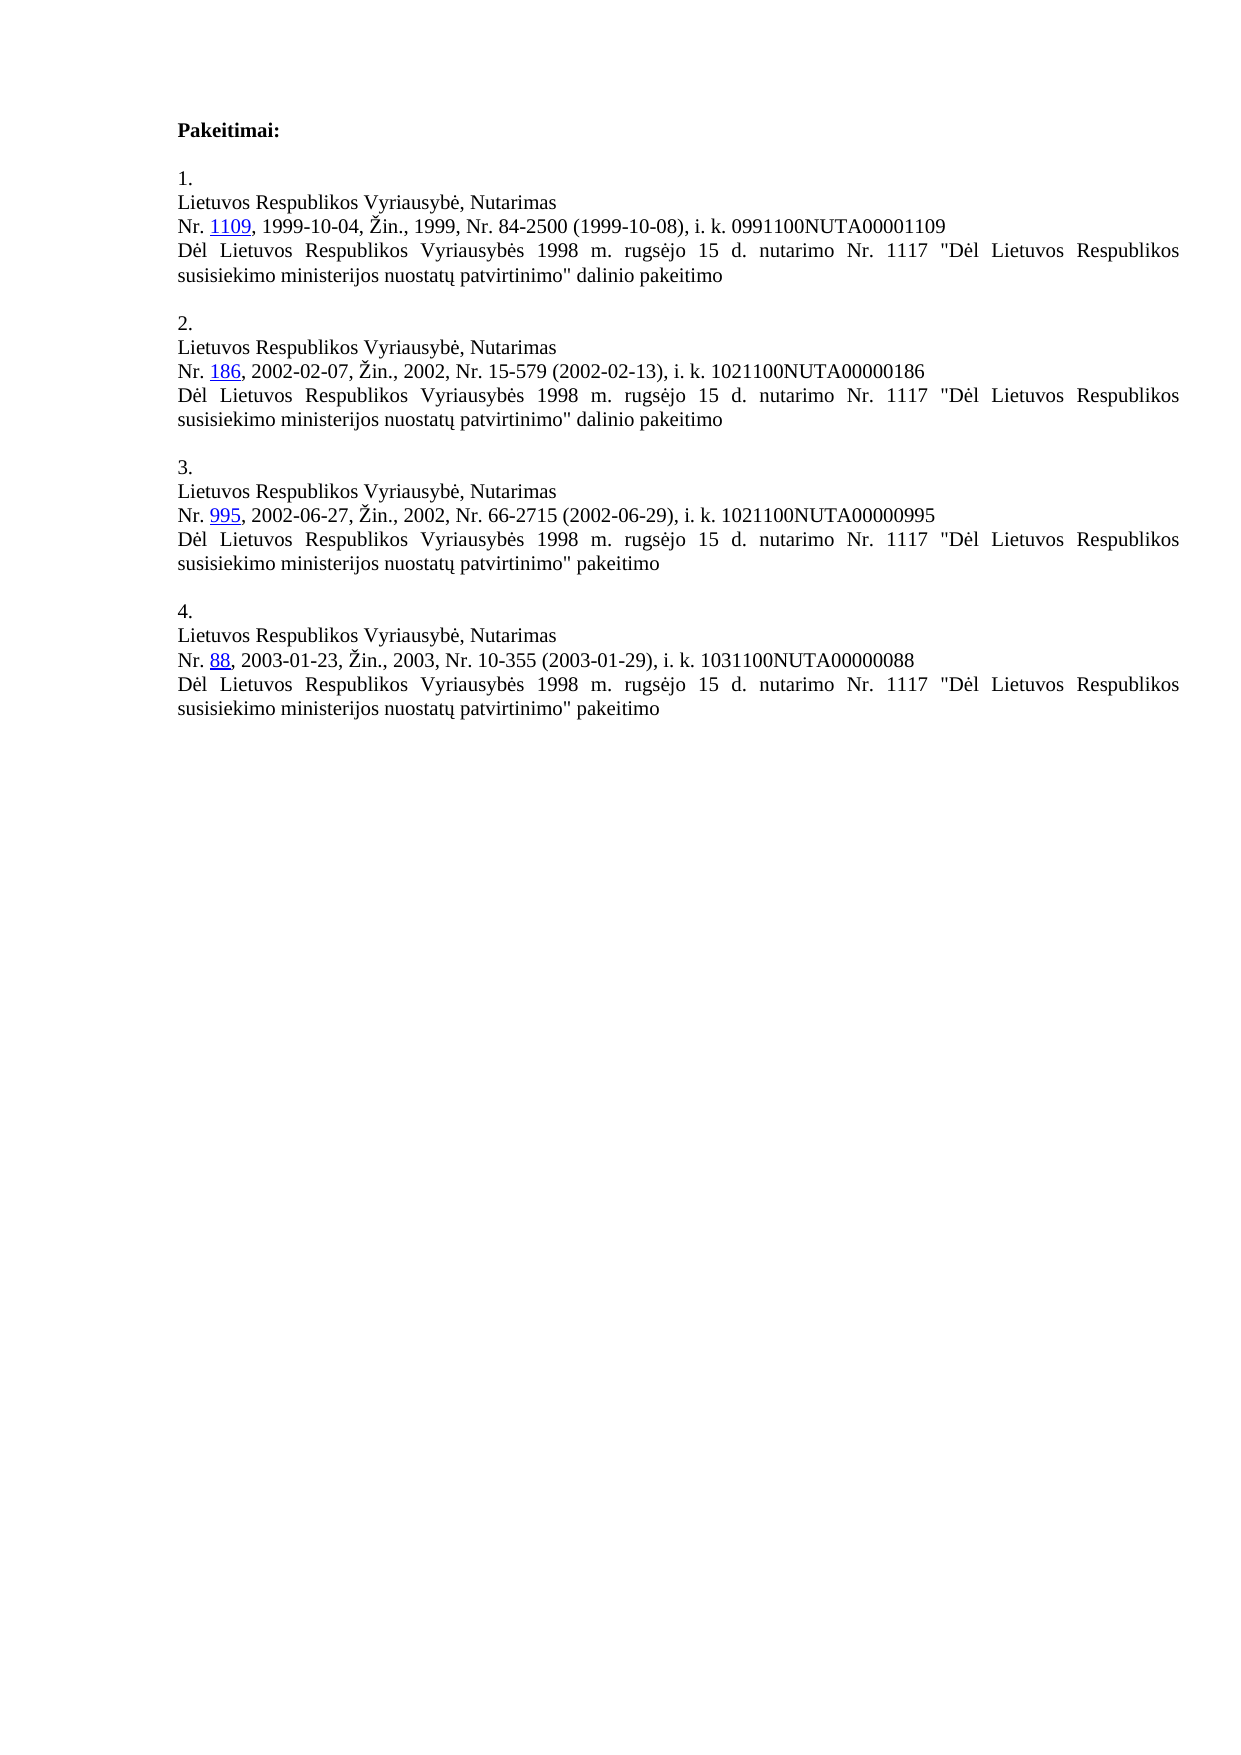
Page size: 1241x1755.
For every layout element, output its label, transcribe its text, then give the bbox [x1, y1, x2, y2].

text Lietuvos Respublikos Vyriausybė, Nutarimas [177, 623, 1181, 647]
text Pakeitimai: [177, 118, 1181, 142]
text Nr. 88, 2003-01-23, Žin., 2003, Nr. 10-355 (2003-01-29), i. k. 1031100NUTA00000088 [177, 647, 1181, 672]
text Dėl Lietuvos Respublikos Vyriausybės 1998 m. rugsėjo 15 d. nutarimo Nr. 1117 "Dėl Lietuvos Respublikos susisiekimo ministerijos nuostatų patvirtinimo" pakeitimo [177, 672, 1181, 720]
text Dėl Lietuvos Respublikos Vyriausybės 1998 m. rugsėjo 15 d. nutarimo Nr. 1117 "Dėl Lietuvos Respublikos susisiekimo ministerijos nuostatų patvirtinimo" pakeitimo [177, 527, 1181, 575]
text 3. [177, 455, 1181, 479]
text 1. [177, 166, 1181, 190]
text 2. [177, 311, 1181, 335]
text Nr. 995, 2002-06-27, Žin., 2002, Nr. 66-2715 (2002-06-29), i. k. 1021100NUTA00000995 [177, 503, 1181, 527]
text Nr. 1109, 1999-10-04, Žin., 1999, Nr. 84-2500 (1999-10-08), i. k. 0991100NUTA00001109 [177, 214, 1181, 238]
text 4. [177, 599, 1181, 623]
text Lietuvos Respublikos Vyriausybė, Nutarimas [177, 190, 1181, 214]
text Lietuvos Respublikos Vyriausybė, Nutarimas [177, 479, 1181, 503]
text Dėl Lietuvos Respublikos Vyriausybės 1998 m. rugsėjo 15 d. nutarimo Nr. 1117 "Dėl Lietuvos Respublikos susisiekimo ministerijos nuostatų patvirtinimo" dalinio pakeitimo [177, 238, 1181, 287]
text Lietuvos Respublikos Vyriausybė, Nutarimas [177, 335, 1181, 359]
text Nr. 186, 2002-02-07, Žin., 2002, Nr. 15-579 (2002-02-13), i. k. 1021100NUTA00000186 [177, 359, 1181, 383]
text Dėl Lietuvos Respublikos Vyriausybės 1998 m. rugsėjo 15 d. nutarimo Nr. 1117 "Dėl Lietuvos Respublikos susisiekimo ministerijos nuostatų patvirtinimo" dalinio pakeitimo [177, 383, 1181, 431]
